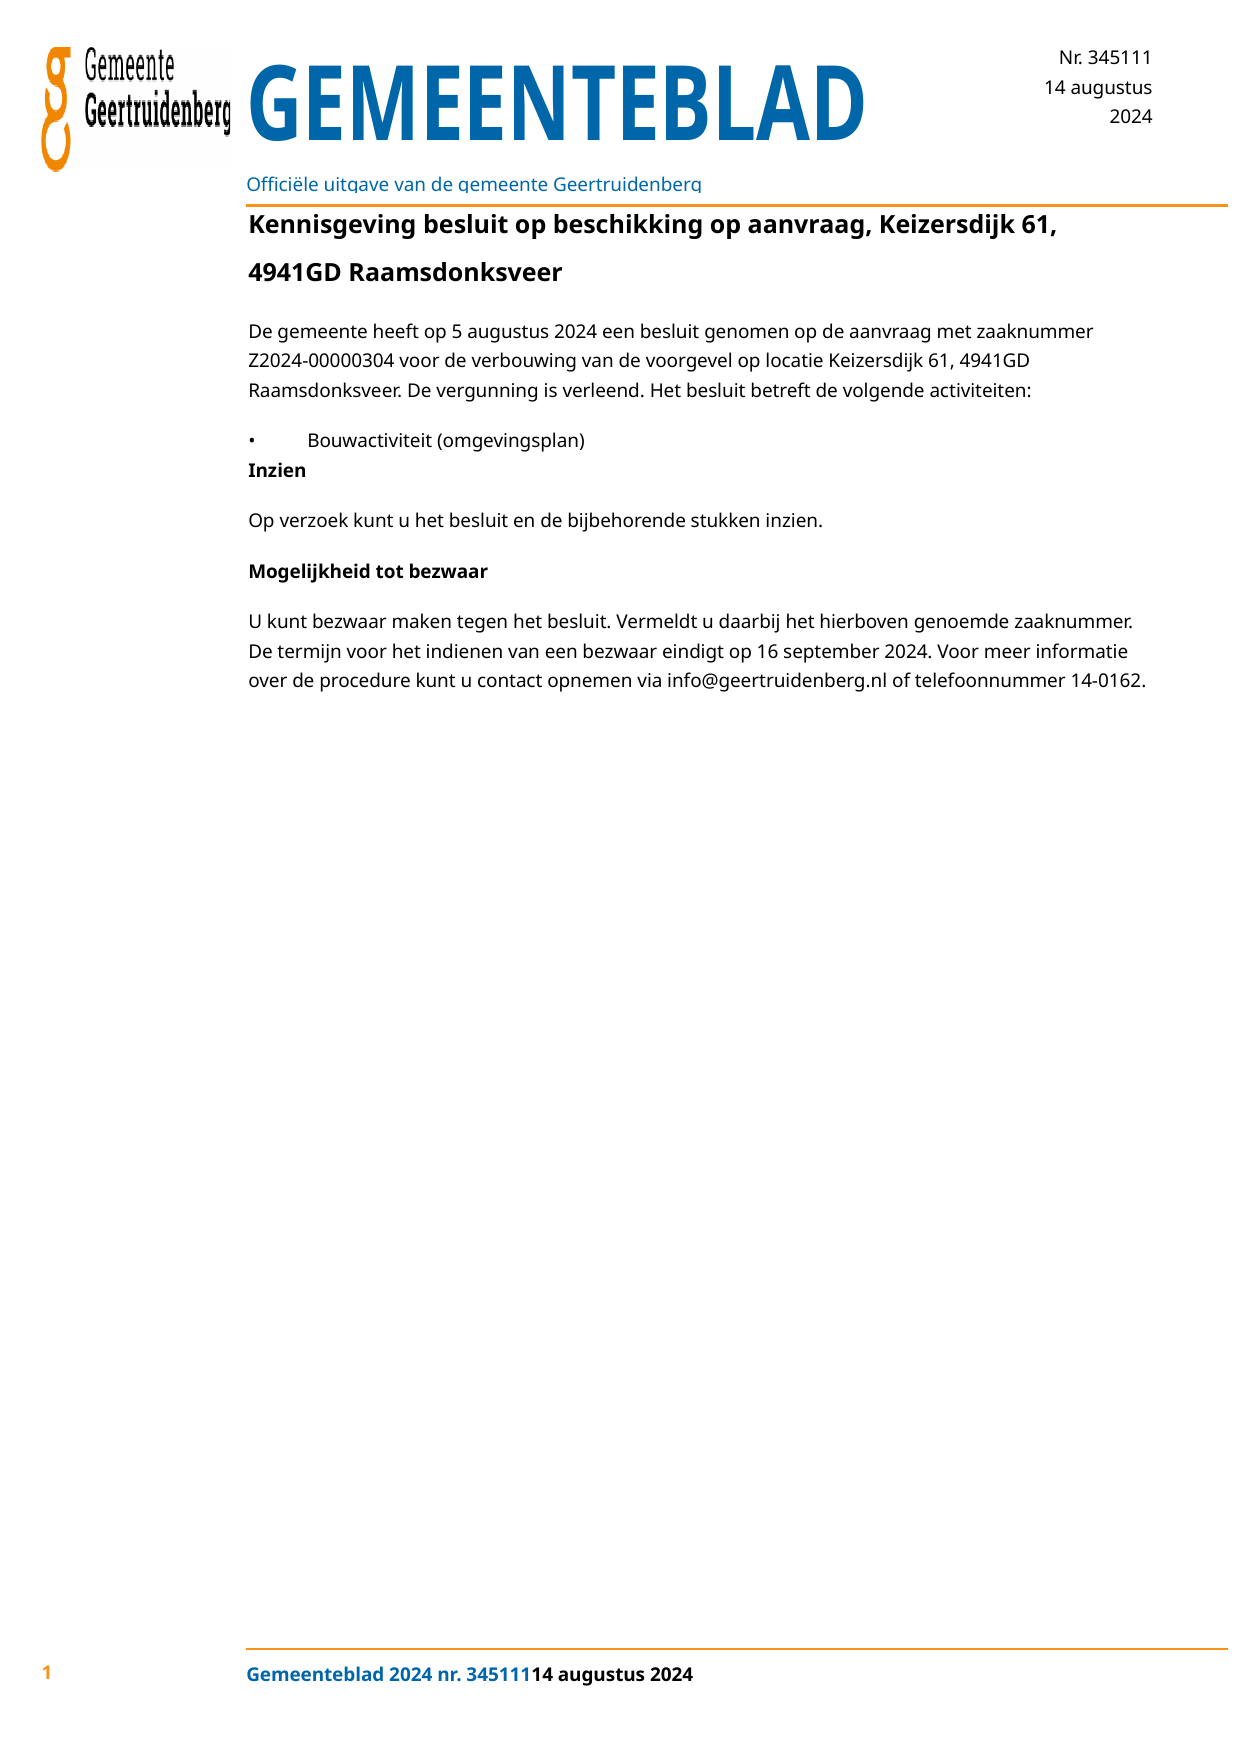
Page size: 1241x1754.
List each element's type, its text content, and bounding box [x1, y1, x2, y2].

text Op verzoek kunt u het besluit en de bijbehorende stukken inzien. [248, 507, 1152, 533]
text U kunt bezwaar maken tegen het besluit. Vermeldt u daarbij het hierboven genoemde zaaknummer. De termijn voor het indienen van een bezwaar eindigt op 16 september 2024. Voor meer informatie over de procedure kunt u contact opnemen via info@geertruidenberg.nl of telefoonnummer 14-0162. [248, 608, 1152, 693]
text Mogelijkheid tot bezwaar [248, 558, 1152, 584]
text Inzien [248, 457, 1152, 483]
text De gemeente heeft op 5 augustus 2024 een besluit genomen op de aanvraag met zaaknummer Z2024-00000304 voor de verbouwing van de voorgevel op locatie Keizersdijk 61, 4941GD Raamsdonksveer. De vergunning is verleend. Het besluit betreft de volgende activiteiten: [248, 318, 1152, 403]
picture [41, 47, 231, 172]
list Bouwactiviteit (omgevingsplan) [248, 427, 1152, 453]
text Kennisgeving besluit op beschikking op aanvraag, Keizersdijk 61, 4941GD Raamsdonksveer [248, 207, 1152, 288]
